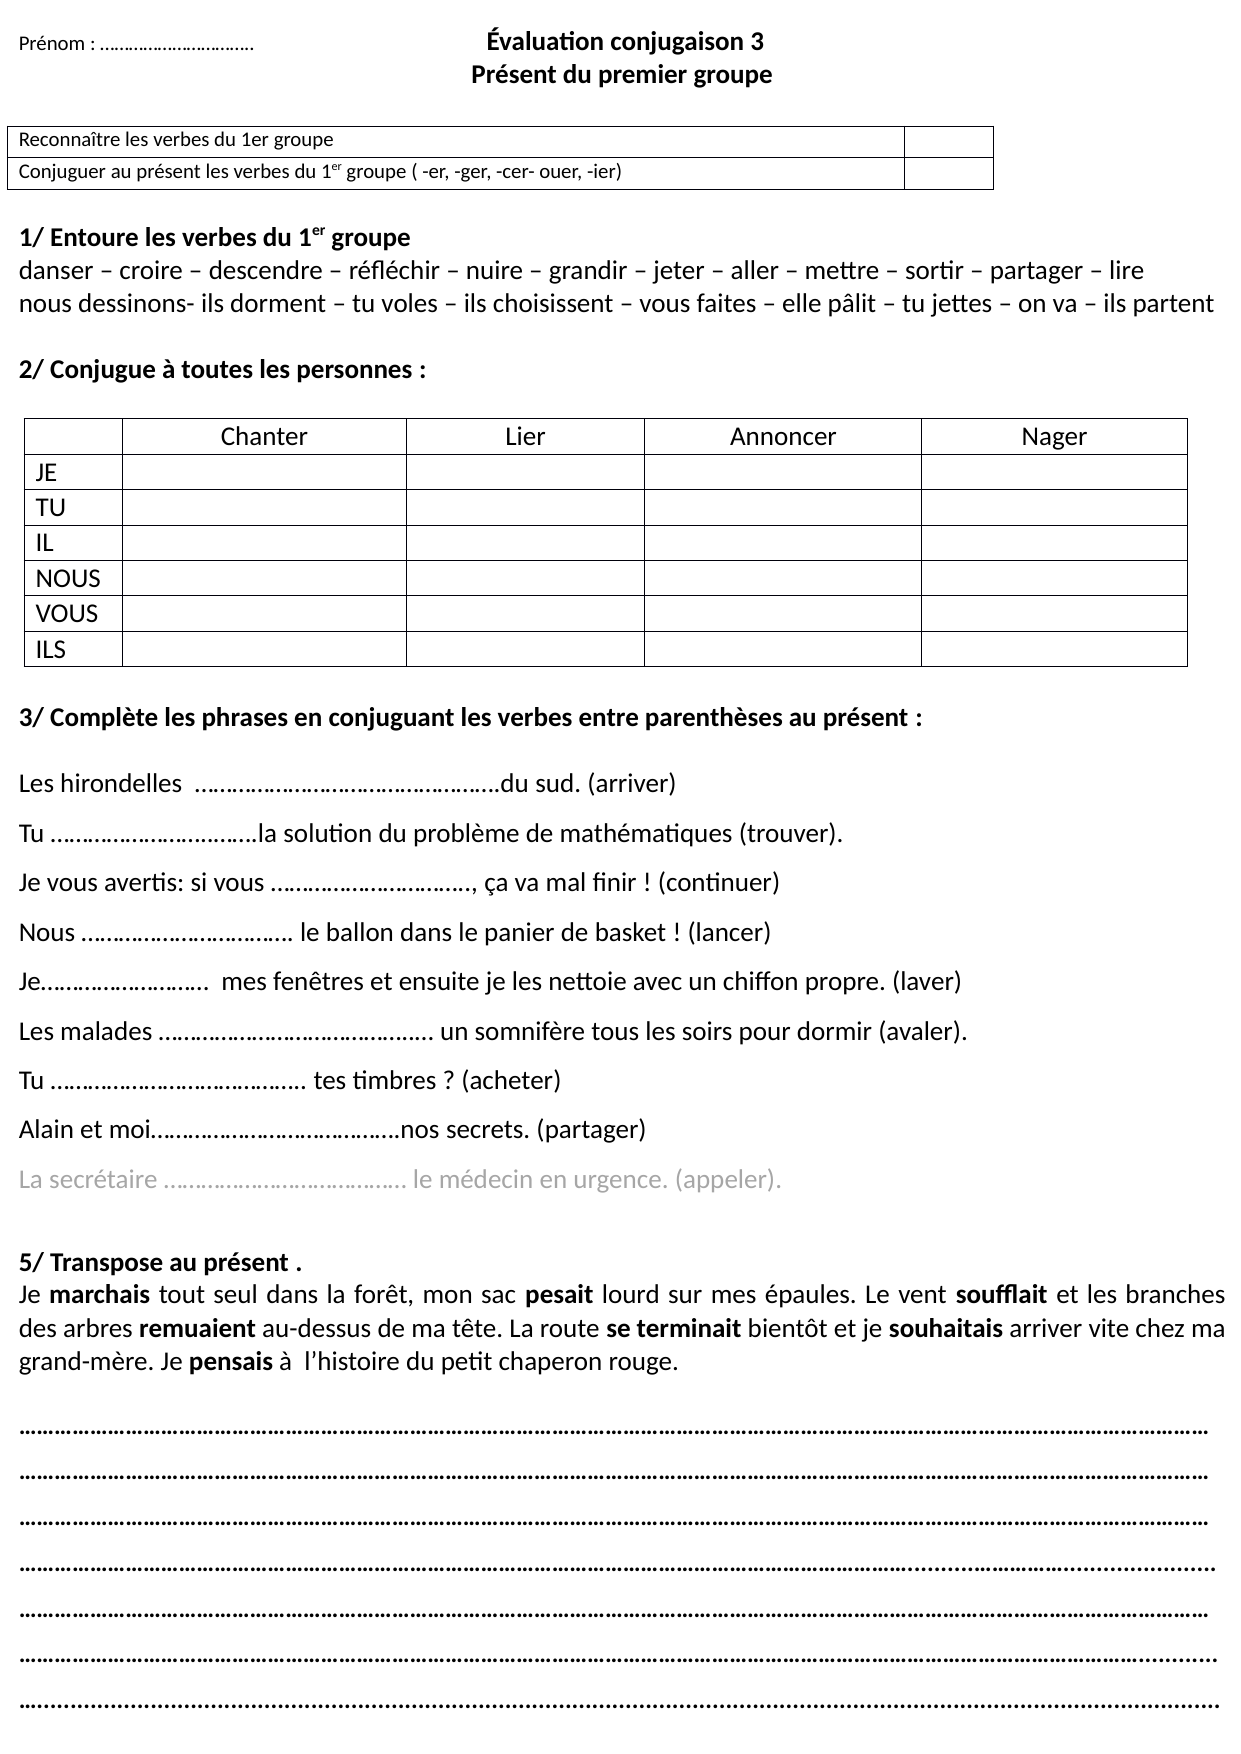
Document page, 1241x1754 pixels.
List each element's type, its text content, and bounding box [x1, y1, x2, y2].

table_cell [123, 526, 406, 560]
table_cell [645, 561, 921, 595]
table_cell [123, 455, 406, 489]
text Alain et moi………………………………….nos secrets. (partager) [18, 1113, 1226, 1146]
table_header Reconnaître les verbes du 1er groupe [8, 127, 904, 157]
table_cell [922, 561, 1187, 595]
table_cell [922, 526, 1187, 560]
text Nous ……………………………. le ballon dans le panier de basket ! (lancer) [18, 915, 1226, 948]
table_cell IL [25, 526, 122, 560]
text Tu ………………………………….. tes timbres ? (acheter) [18, 1063, 1226, 1096]
text danser – croire – descendre – réfléchir – nuire – grandir – jeter – aller – mettre – sortir – partager – lire [18, 253, 1226, 286]
table_cell [123, 561, 406, 595]
table_cell [123, 490, 406, 524]
table_header Nager [922, 419, 1187, 454]
table_cell TU [25, 490, 122, 524]
text …................................................................................................................................................................................. [18, 1684, 1226, 1715]
text Les hirondelles ………………………………………….du sud. (arriver) [18, 766, 1226, 799]
text Les malades …………………………………..… un somnifère tous les soirs pour dormir (avaler). [18, 1014, 1226, 1047]
table_cell [922, 455, 1187, 489]
text nous dessinons- ils dorment – tu voles – ils choisissent – vous faites – elle pâlit – tu jettes – on va – ils partent [18, 286, 1226, 319]
table_cell [922, 596, 1187, 631]
table_cell [645, 526, 921, 560]
text Présent du premier groupe [18, 57, 1226, 90]
table_cell [407, 490, 644, 524]
table_header [905, 127, 993, 157]
table_cell Conjuguer au présent les verbes du 1er groupe ( -er, -ger, -cer- ouer, -ier) [8, 158, 904, 189]
table_cell [407, 632, 644, 666]
text Prénom : ………………………….. Évaluation conjugaison 3 [18, 24, 1226, 57]
table_cell JE [25, 455, 122, 489]
table_cell [123, 596, 406, 631]
table_cell [407, 455, 644, 489]
table_cell [407, 526, 644, 560]
table_cell [407, 596, 644, 631]
table_cell [922, 632, 1187, 666]
table_cell [123, 632, 406, 666]
table_cell [645, 632, 921, 666]
text 1/ Entoure les verbes du 1er groupe [18, 220, 1226, 253]
text …………………………………………………………………………………………………………………………………………………………………………………………………………………………………………………………………………………………………………………………………………………………............ [18, 1593, 1226, 1669]
table_header Annoncer [645, 419, 921, 454]
table_cell VOUS [25, 596, 122, 631]
table_cell [645, 596, 921, 631]
table_cell [407, 561, 644, 595]
text Je vous avertis: si vous ………………………….., ça va mal finir ! (continuer) [18, 865, 1226, 898]
table_header [25, 419, 122, 454]
text Tu ……………………..…….la solution du problème de mathématiques (trouver). [18, 816, 1226, 849]
text ……………………………………………………………………………………………………………………………………………………………………………………………………………………………………………………………………………………………………………………………………………………………………………………………………………………………………………………………………………………………………………………………………………………………………………………………………………………………………………………………………………………………..........……………....................... [18, 1410, 1226, 1577]
table_cell [645, 455, 921, 489]
text 2/ Conjugue à toutes les personnes : [18, 352, 1226, 385]
table_cell [645, 490, 921, 524]
text 5/ Transpose au présent . [18, 1245, 1226, 1278]
table_cell [905, 158, 993, 189]
text Je……………………… mes fenêtres et ensuite je les nettoie avec un chiffon propre. (laver) [18, 964, 1226, 997]
table_cell [922, 490, 1187, 524]
table_header Chanter [123, 419, 406, 454]
text Je marchais tout seul dans la forêt, mon sac pesait lourd sur mes épaules. Le vent soufflait et les branches des arbres remuaient au-dessus de ma tête. La route se terminait bientôt et je souhaitais arriver vite chez ma grand-mère. Je pensais à l’histoire du petit chaperon rouge. [18, 1278, 1226, 1377]
table_cell NOUS [25, 561, 122, 595]
text La secrétaire ………………………………… le médecin en urgence. (appeler). [18, 1162, 1226, 1195]
text 3/ Complète les phrases en conjuguant les verbes entre parenthèses au présent : [18, 700, 1226, 733]
table_cell ILS [25, 632, 122, 666]
table_header Lier [407, 419, 644, 454]
